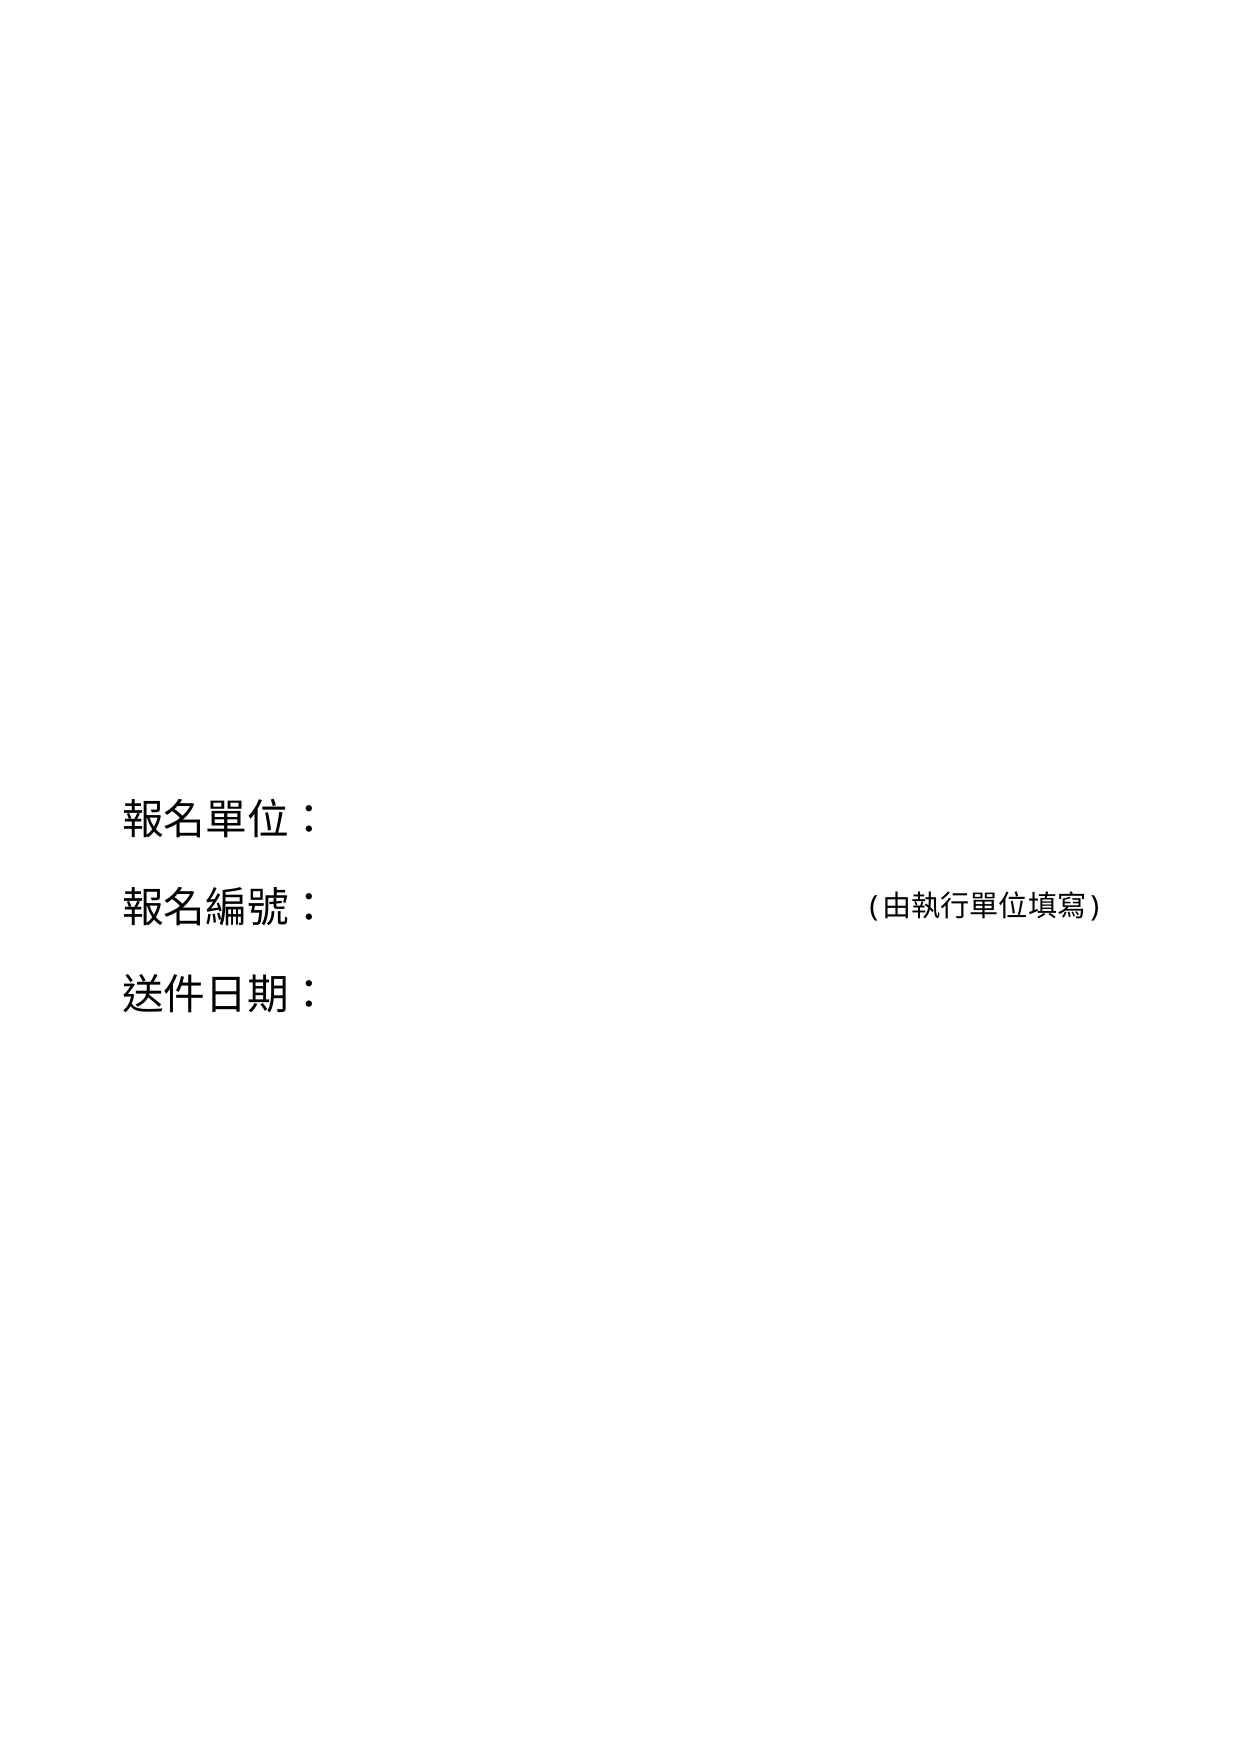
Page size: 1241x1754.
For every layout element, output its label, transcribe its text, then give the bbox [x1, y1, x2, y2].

table_header [391, 763, 1115, 850]
table_cell 報名編號： [111, 850, 391, 937]
table_cell (由執行單位填寫) [391, 850, 1115, 937]
table_header 報名單位： [111, 763, 391, 850]
table_cell 送件日期： [111, 938, 391, 1025]
table_cell [391, 938, 1115, 1025]
